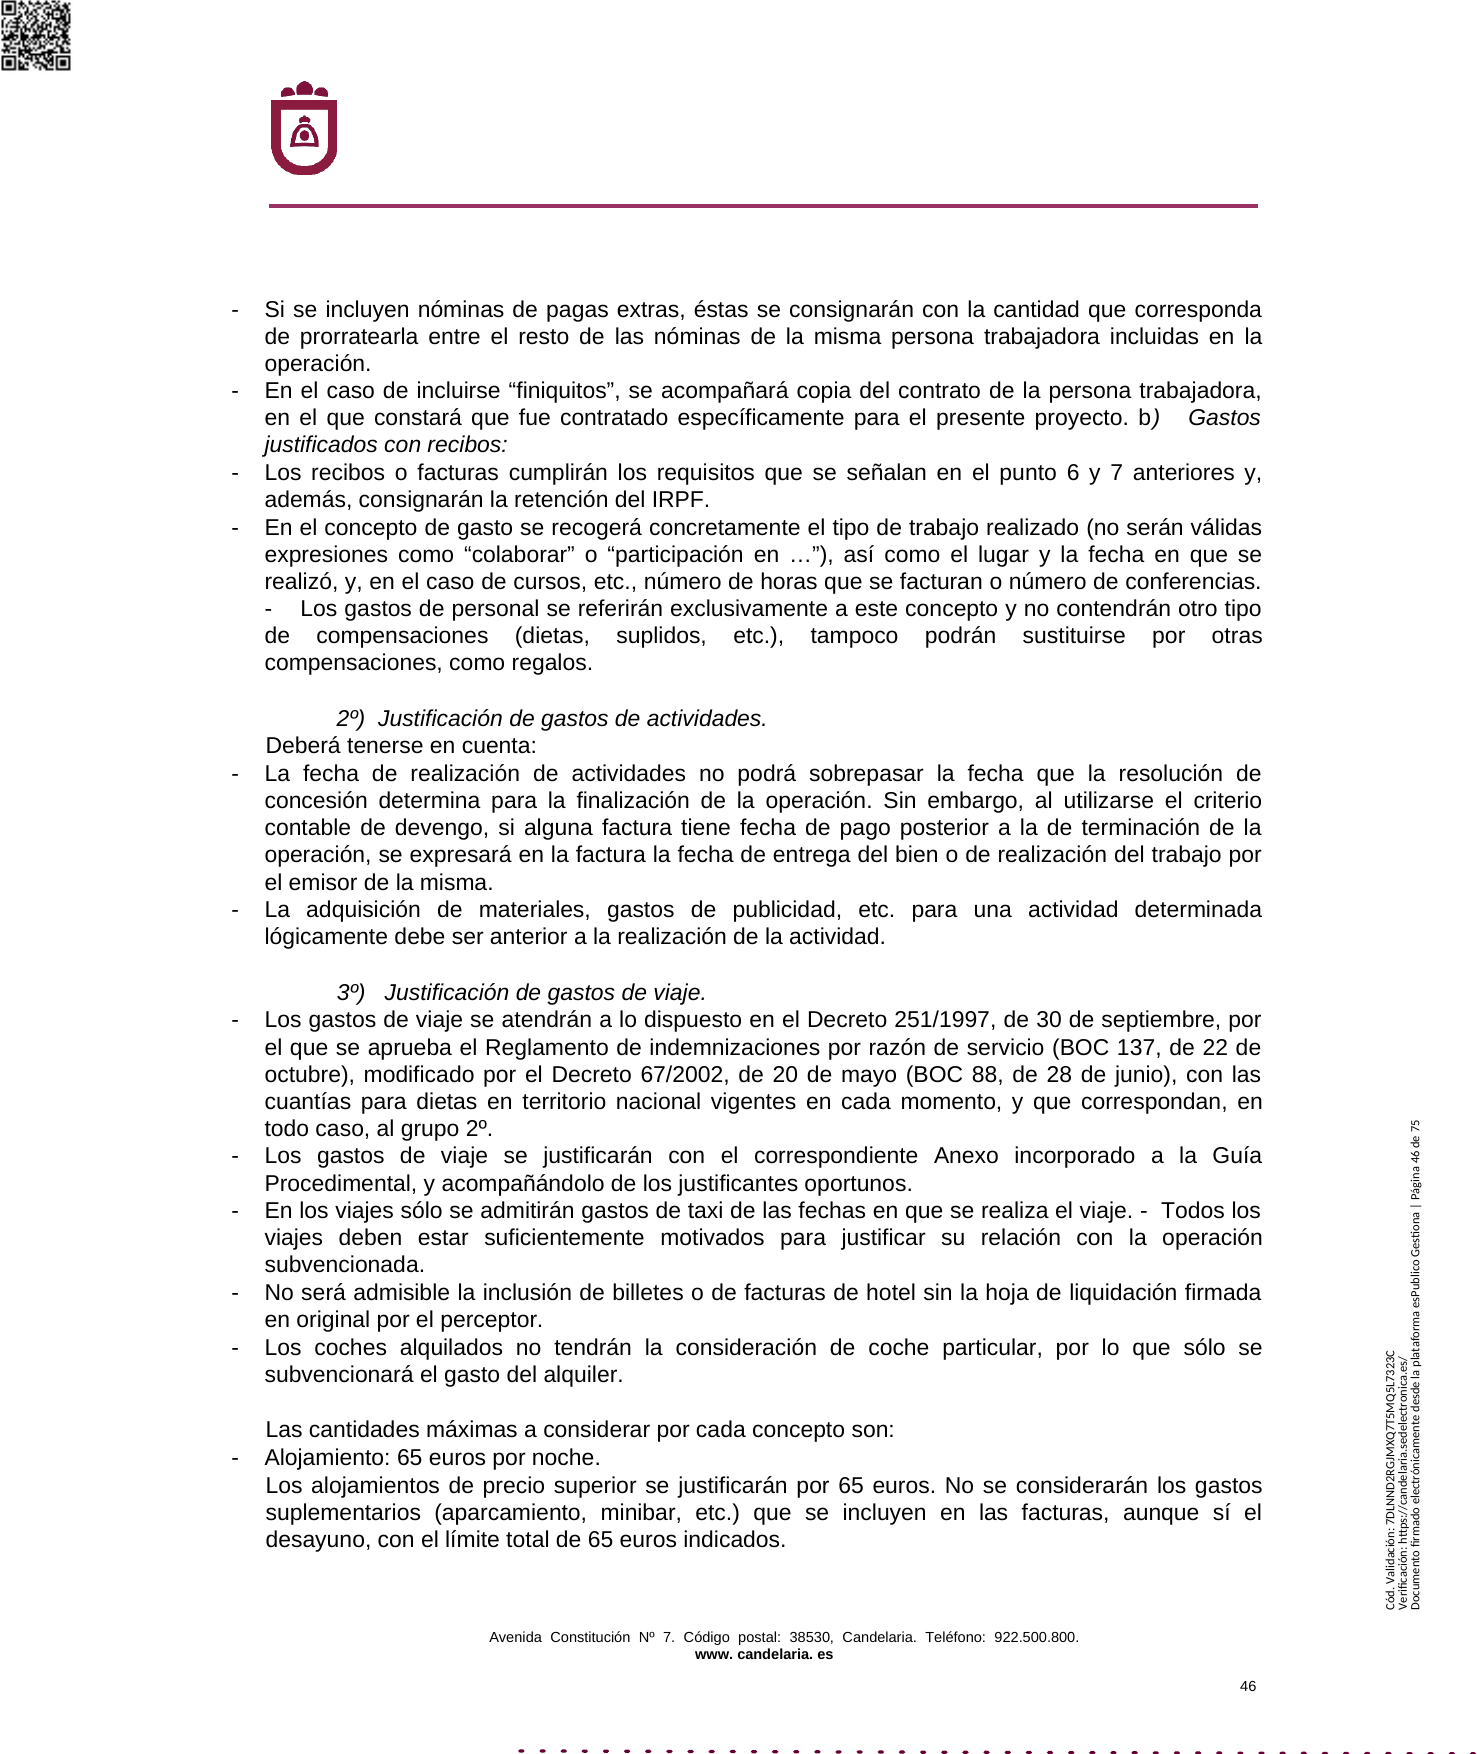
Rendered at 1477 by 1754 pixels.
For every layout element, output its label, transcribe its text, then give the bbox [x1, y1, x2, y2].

list No será admisible la inclusión de billetes o de facturas de hotel sin la hoja de liquidación firmada en original por el perceptor. [231, 1279, 1263, 1332]
text Deberá tenerse en cuenta: [265, 732, 1263, 759]
list En los viajes sólo se admitirán gastos de taxi de las fechas en que se realiza el viaje. - Todos los viajes deben estar suficientemente motivados para justificar su relación con la operación subvencionada. [231, 1197, 1263, 1278]
text 3º) Justificación de gastos de viaje. [264, 979, 1268, 1005]
list Los gastos de viaje se atendrán a lo dispuesto en el Decreto 251/1997, de 30 de septiembre, por el que se aprueba el Reglamento de indemnizaciones por razón de servicio (BOC 137, de 22 de octubre), modificado por el Decreto 67/2002, de 20 de mayo (BOC 88, de 28 de junio), con las cuantías para dietas en territorio nacional vigentes en cada momento, y que correspondan, en todo caso, al grupo 2º. [231, 1006, 1263, 1141]
text Los alojamientos de precio superior se justificarán por 65 euros. No se considerarán los gastos suplementarios (aparcamiento, minibar, etc.) que se incluyen en las facturas, aunque sí el desayuno, con el límite total de 65 euros indicados. [265, 1472, 1263, 1552]
list La fecha de realización de actividades no podrá sobrepasar la fecha que la resolución de concesión determina para la finalización de la operación. Sin embargo, al utilizarse el criterio contable de devengo, si alguna factura tiene fecha de pago posterior a la de terminación de la operación, se expresará en la factura la fecha de entrega del bien o de realización del trabajo por el emisor de la misma. [231, 760, 1263, 895]
list Si se incluyen nóminas de pagas extras, éstas se consignarán con la cantidad que corresponda de prorratearla entre el resto de las nóminas de la misma persona trabajadora incluidas en la operación. [231, 296, 1263, 376]
list En el concepto de gasto se recogerá concretamente el tipo de trabajo realizado (no serán válidas expresiones como “colaborar” o “participación en …”), así como el lugar y la fecha en que se realizó, y, en el caso de cursos, etc., número de horas que se facturan o número de conferencias. - Los gastos de personal se referirán exclusivamente a este concepto y no contendrán otro tipo de compensaciones (dietas, suplidos, etc.), tampoco podrán sustituirse por otras compensaciones, como regalos. [231, 514, 1263, 676]
text 2º) Justificación de gastos de actividades. [264, 705, 1268, 731]
list La adquisición de materiales, gastos de publicidad, etc. para una actividad determinada lógicamente debe ser anterior a la realización de la actividad. [231, 896, 1263, 949]
list En el caso de incluirse “finiquitos”, se acompañará copia del contrato de la persona trabajadora, en el que constará que fue contratado específicamente para el presente proyecto. b) Gastos justificados con recibos: [231, 377, 1263, 458]
text Las cantidades máximas a considerar por cada concepto son: [265, 1416, 1263, 1443]
list Los coches alquilados no tendrán la consideración de coche particular, por lo que sólo se subvencionará el gasto del alquiler. [231, 1333, 1263, 1387]
list Los gastos de viaje se justificarán con el correspondiente Anexo incorporado a la Guía Procedimental, y acompañándolo de los justificantes oportunos. [231, 1142, 1263, 1196]
list Los recibos o facturas cumplirán los requisitos que se señalan en el punto 6 y 7 anteriores y, además, consignarán la retención del IRPF. [231, 459, 1263, 512]
list Alojamiento: 65 euros por noche. [231, 1444, 1263, 1470]
